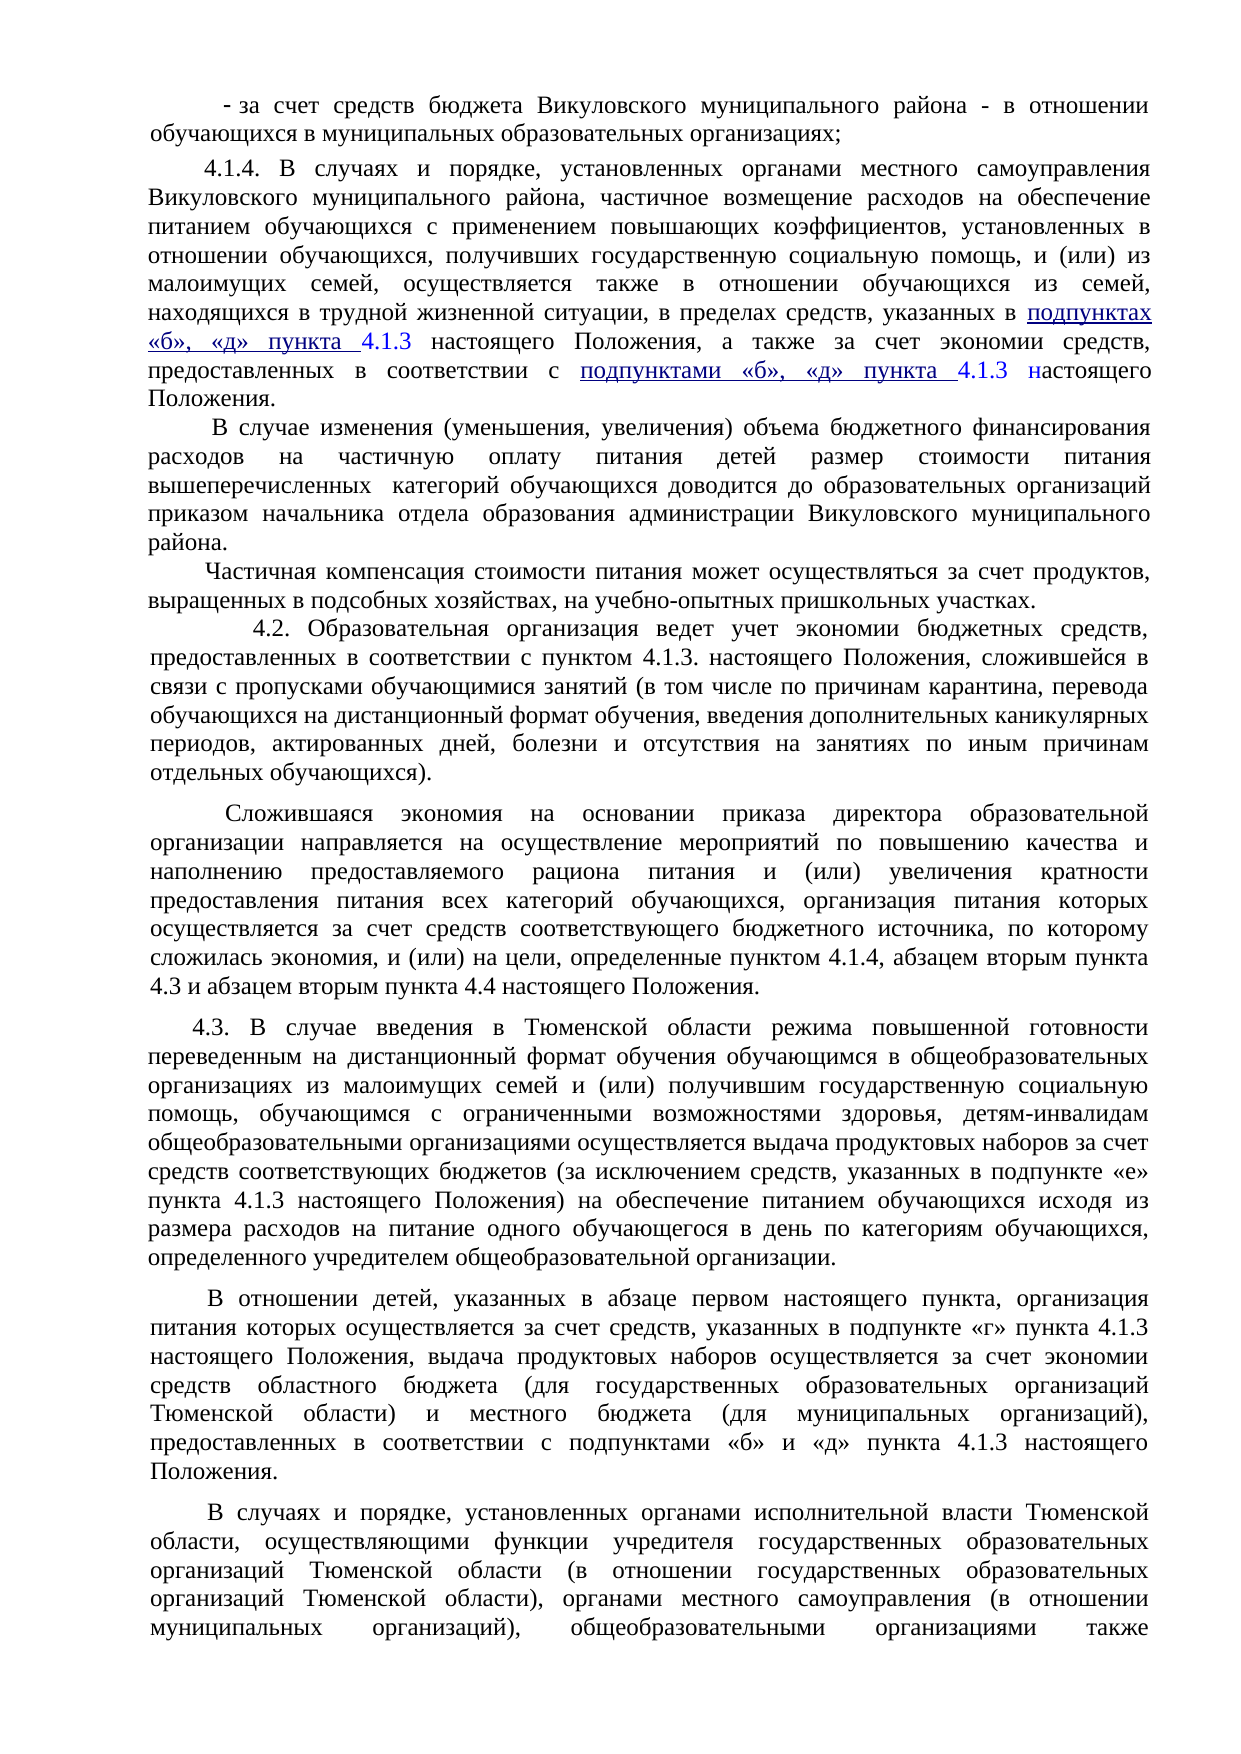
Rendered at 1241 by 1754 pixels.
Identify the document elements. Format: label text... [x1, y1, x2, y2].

list за счет средств бюджета Викуловского муниципального района - в отношении обучающихся в муниципальных образовательных организациях; [150, 89, 1149, 147]
text В случае изменения (уменьшения, увеличения) объема бюджетного финансирования расходов на частичную оплату питания детей размер стоимости питания вышеперечисленных категорий обучающихся доводится до образовательных организаций приказом начальника отдела образования администрации Викуловского муниципального района. [148, 412, 1152, 556]
text В отношении детей, указанных в абзаце первом настоящего пункта, организация питания которых осуществляется за счет средств, указанных в подпункте «г» пункта 4.1.3 настоящего Положения, выдача продуктовых наборов осуществляется за счет экономии средств областного бюджета (для государственных образовательных организаций Тюменской области) и местного бюджета (для муниципальных организаций), предоставленных в соответствии с подпунктами «б» и «д» пункта 4.1.3 настоящего Положения. [150, 1283, 1149, 1485]
text 4.1.4. В случаях и порядке, установленных органами местного самоуправления Викуловского муниципального района, частичное возмещение расходов на обеспечение питанием обучающихся с применением повышающих коэффициентов, установленных в отношении обучающихся, получивших государственную социальную помощь, и (или) из малоимущих семей, осуществляется также в отношении обучающихся из семей, находящихся в трудной жизненной ситуации, в пределах средств, указанных в подпунктах «б», «д» пункта 4.1.3 настоящего Положения, а также за счет экономии средств, предоставленных в соответствии с подпунктами «б», «д» пункта 4.1.3 настоящего Положения. [148, 153, 1152, 412]
text Сложившаяся экономия на основании приказа директора образовательной организации направляется на осуществление мероприятий по повышению качества и наполнению предоставляемого рациона питания и (или) увеличения кратности предоставления питания всех категорий обучающихся, организация питания которых осуществляется за счет средств соответствующего бюджетного источника, по которому сложилась экономия, и (или) на цели, определенные пунктом 4.1.4, абзацем вторым пункта 4.3 и абзацем вторым пункта 4.4 настоящего Положения. [150, 798, 1149, 1000]
text 4.2. Образовательная организация ведет учет экономии бюджетных средств, предоставленных в соответствии с пунктом 4.1.3. настоящего Положения, сложившейся в связи с пропусками обучающимися занятий (в том числе по причинам карантина, перевода обучающихся на дистанционный формат обучения, введения дополнительных каникулярных периодов, актированных дней, болезни и отсутствия на занятиях по иным причинам отдельных обучающихся). [148, 613, 1149, 786]
text Частичная компенсация стоимости питания может осуществляться за счет продуктов, выращенных в подсобных хозяйствах, на учебно-опытных пришкольных участках. [148, 556, 1152, 613]
text В случаях и порядке, установленных органами исполнительной власти Тюменской области, осуществляющими функции учредителя государственных образовательных организаций Тюменской области (в отношении государственных образовательных организаций Тюменской области), органами местного самоуправления (в отношении муниципальных организаций), общеобразовательными организациями также [150, 1497, 1149, 1641]
text 4.3. В случае введения в Тюменской области режима повышенной готовности переведенным на дистанционный формат обучения обучающимся в общеобразовательных организациях из малоимущих семей и (или) получившим государственную социальную помощь, обучающимся с ограниченными возможностями здоровья, детям-инвалидам общеобразовательными организациями осуществляется выдача продуктовых наборов за счет средств соответствующих бюджетов (за исключением средств, указанных в подпункте «е» пункта 4.1.3 настоящего Положения) на обеспечение питанием обучающихся исходя из размера расходов на питание одного обучающегося в день по категориям обучающихся, определенного учредителем общеобразовательной организации. [148, 1012, 1149, 1271]
